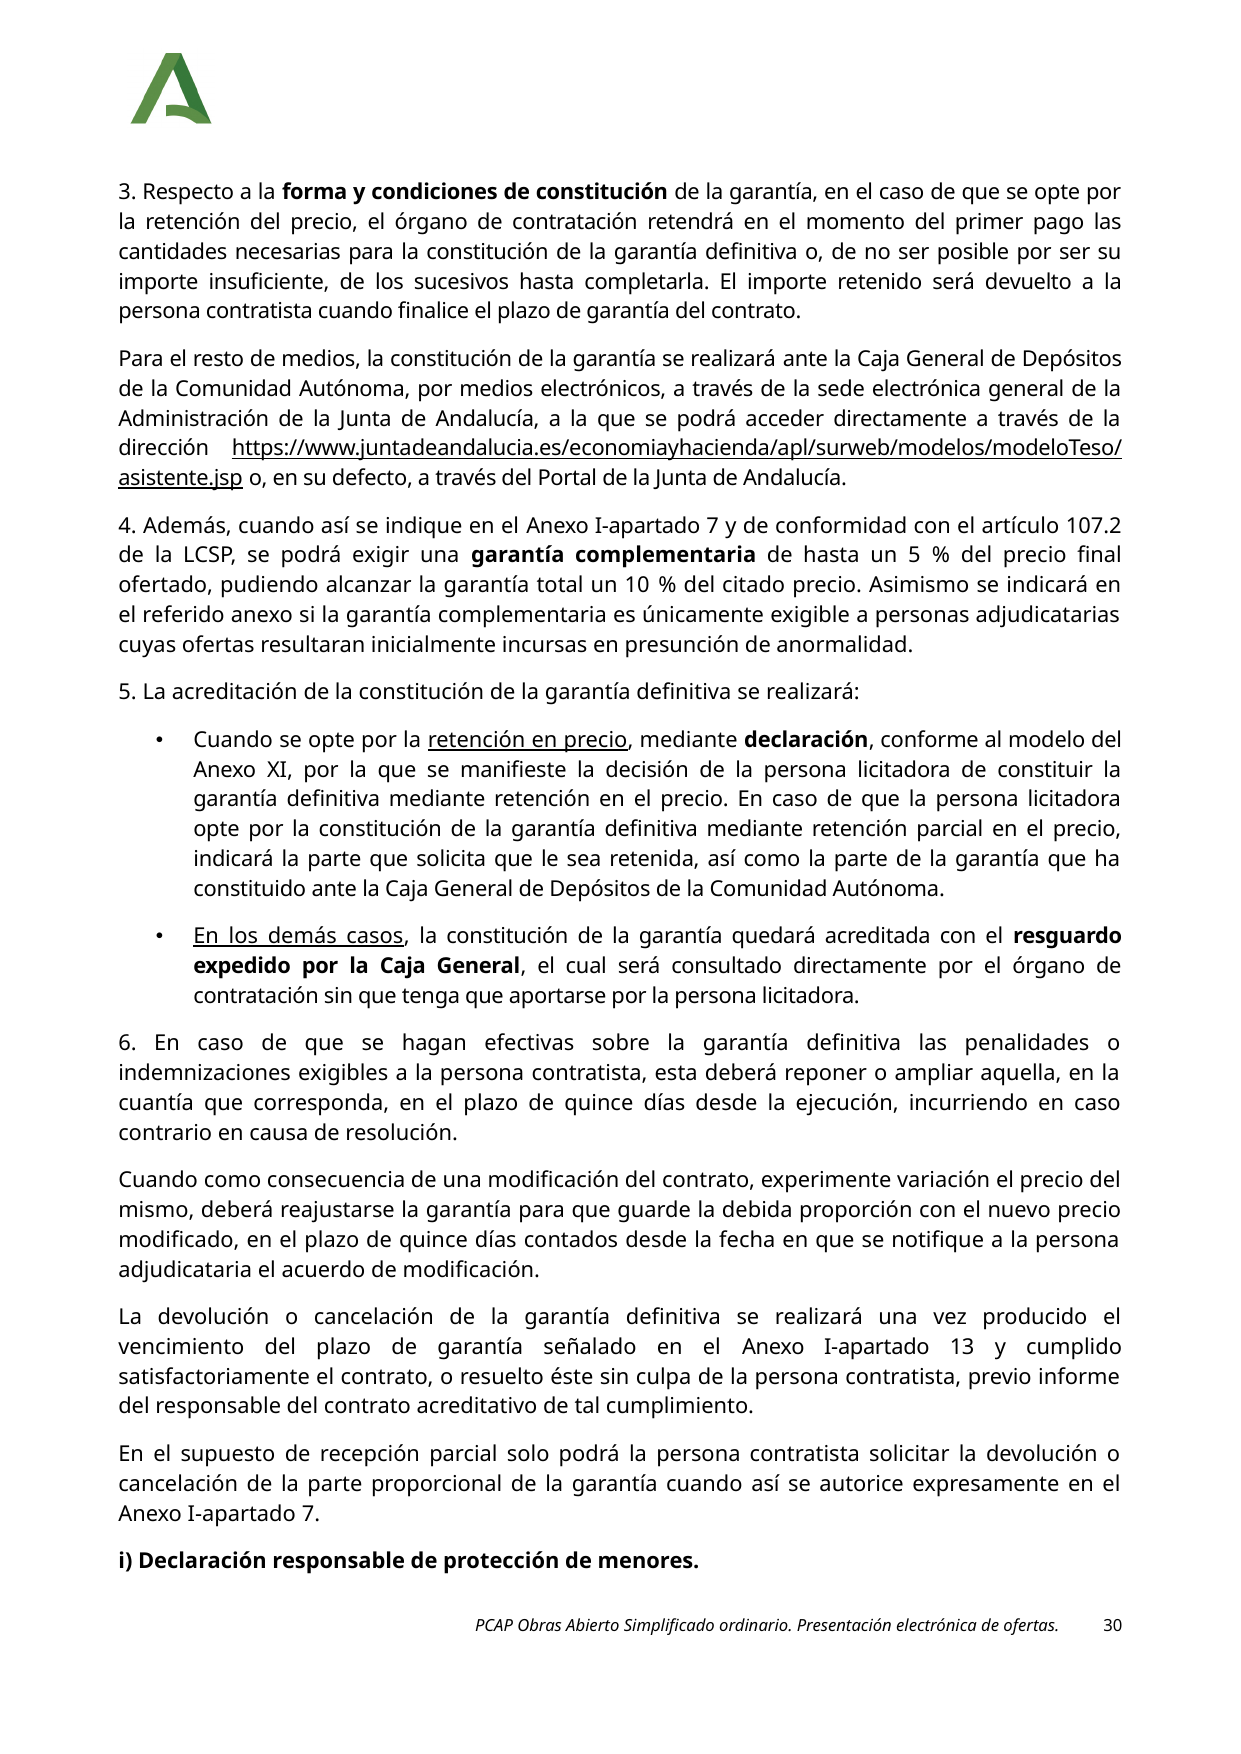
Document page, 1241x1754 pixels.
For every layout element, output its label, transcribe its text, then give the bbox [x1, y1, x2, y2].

list En los demás casos, la constitución de la garantía quedará acreditada con el resguardo expedido por la Caja General, el cual será consultado directamente por el órgano de contratación sin que tenga que aportarse por la persona licitadora. [156, 920, 1122, 1010]
text Para el resto de medios, la constitución de la garantía se realizará ante la Caja General de Depósitos de la Comunidad Autónoma, por medios electrónicos, a través de la sede electrónica general de la Administración de la Junta de Andalucía, a la que se podrá acceder directamente a través de la dirección https://www.juntadeandalucia.es/economiayhacienda/apl/surweb/modelos/modeloTeso/asistente.jsp o, en su defecto, a través del Portal de la Junta de Andalucía. [118, 343, 1122, 492]
text 5. La acreditación de la constitución de la garantía definitiva se realizará: [118, 676, 1122, 706]
text 3. Respecto a la forma y condiciones de constitución de la garantía, en el caso de que se opte por la retención del precio, el órgano de contratación retendrá en el momento del primer pago las cantidades necesarias para la constitución de la garantía definitiva o, de no ser posible por ser su importe insuficiente, de los sucesivos hasta completarla. El importe retenido será devuelto a la persona contratista cuando finalice el plazo de garantía del contrato. [118, 176, 1122, 325]
text La devolución o cancelación de la garantía definitiva se realizará una vez producido el vencimiento del plazo de garantía señalado en el Anexo I-apartado 13 y cumplido satisfactoriamente el contrato, o resuelto éste sin culpa de la persona contratista, previo informe del responsable del contrato acreditativo de tal cumplimiento. [118, 1301, 1122, 1420]
text i) Declaración responsable de protección de menores. [118, 1545, 1122, 1575]
text En el supuesto de recepción parcial solo podrá la persona contratista solicitar la devolución o cancelación de la parte proporcional de la garantía cuando así se autorice expresamente en el Anexo I-apartado 7. [118, 1438, 1122, 1527]
list Cuando se opte por la retención en precio, mediante declaración, conforme al modelo del Anexo XI, por la que se manifieste la decisión de la persona licitadora de constituir la garantía definitiva mediante retención en el precio. En caso de que la persona licitadora opte por la constitución de la garantía definitiva mediante retención parcial en el precio, indicará la parte que solicita que le sea retenida, así como la parte de la garantía que ha constituido ante la Caja General de Depósitos de la Comunidad Autónoma. [156, 724, 1122, 903]
picture [127, 48, 216, 128]
text 6. En caso de que se hagan efectivas sobre la garantía definitiva las penalidades o indemnizaciones exigibles a la persona contratista, esta deberá reponer o ampliar aquella, en la cuantía que corresponda, en el plazo de quince días desde la ejecución, incurriendo en caso contrario en causa de resolución. [118, 1027, 1122, 1147]
text Cuando como consecuencia de una modificación del contrato, experimente variación el precio del mismo, deberá reajustarse la garantía para que guarde la debida proporción con el nuevo precio modificado, en el plazo de quince días contados desde la fecha en que se notifique a la persona adjudicataria el acuerdo de modificación. [118, 1164, 1122, 1283]
text 4. Además, cuando así se indique en el Anexo I-apartado 7 y de conformidad con el artículo 107.2 de la LCSP, se podrá exigir una garantía complementaria de hasta un 5 % del precio final ofertado, pudiendo alcanzar la garantía total un 10 % del citado precio. Asimismo se indicará en el referido anexo si la garantía complementaria es únicamente exigible a personas adjudicatarias cuyas ofertas resultaran inicialmente incursas en presunción de anormalidad. [118, 510, 1122, 659]
